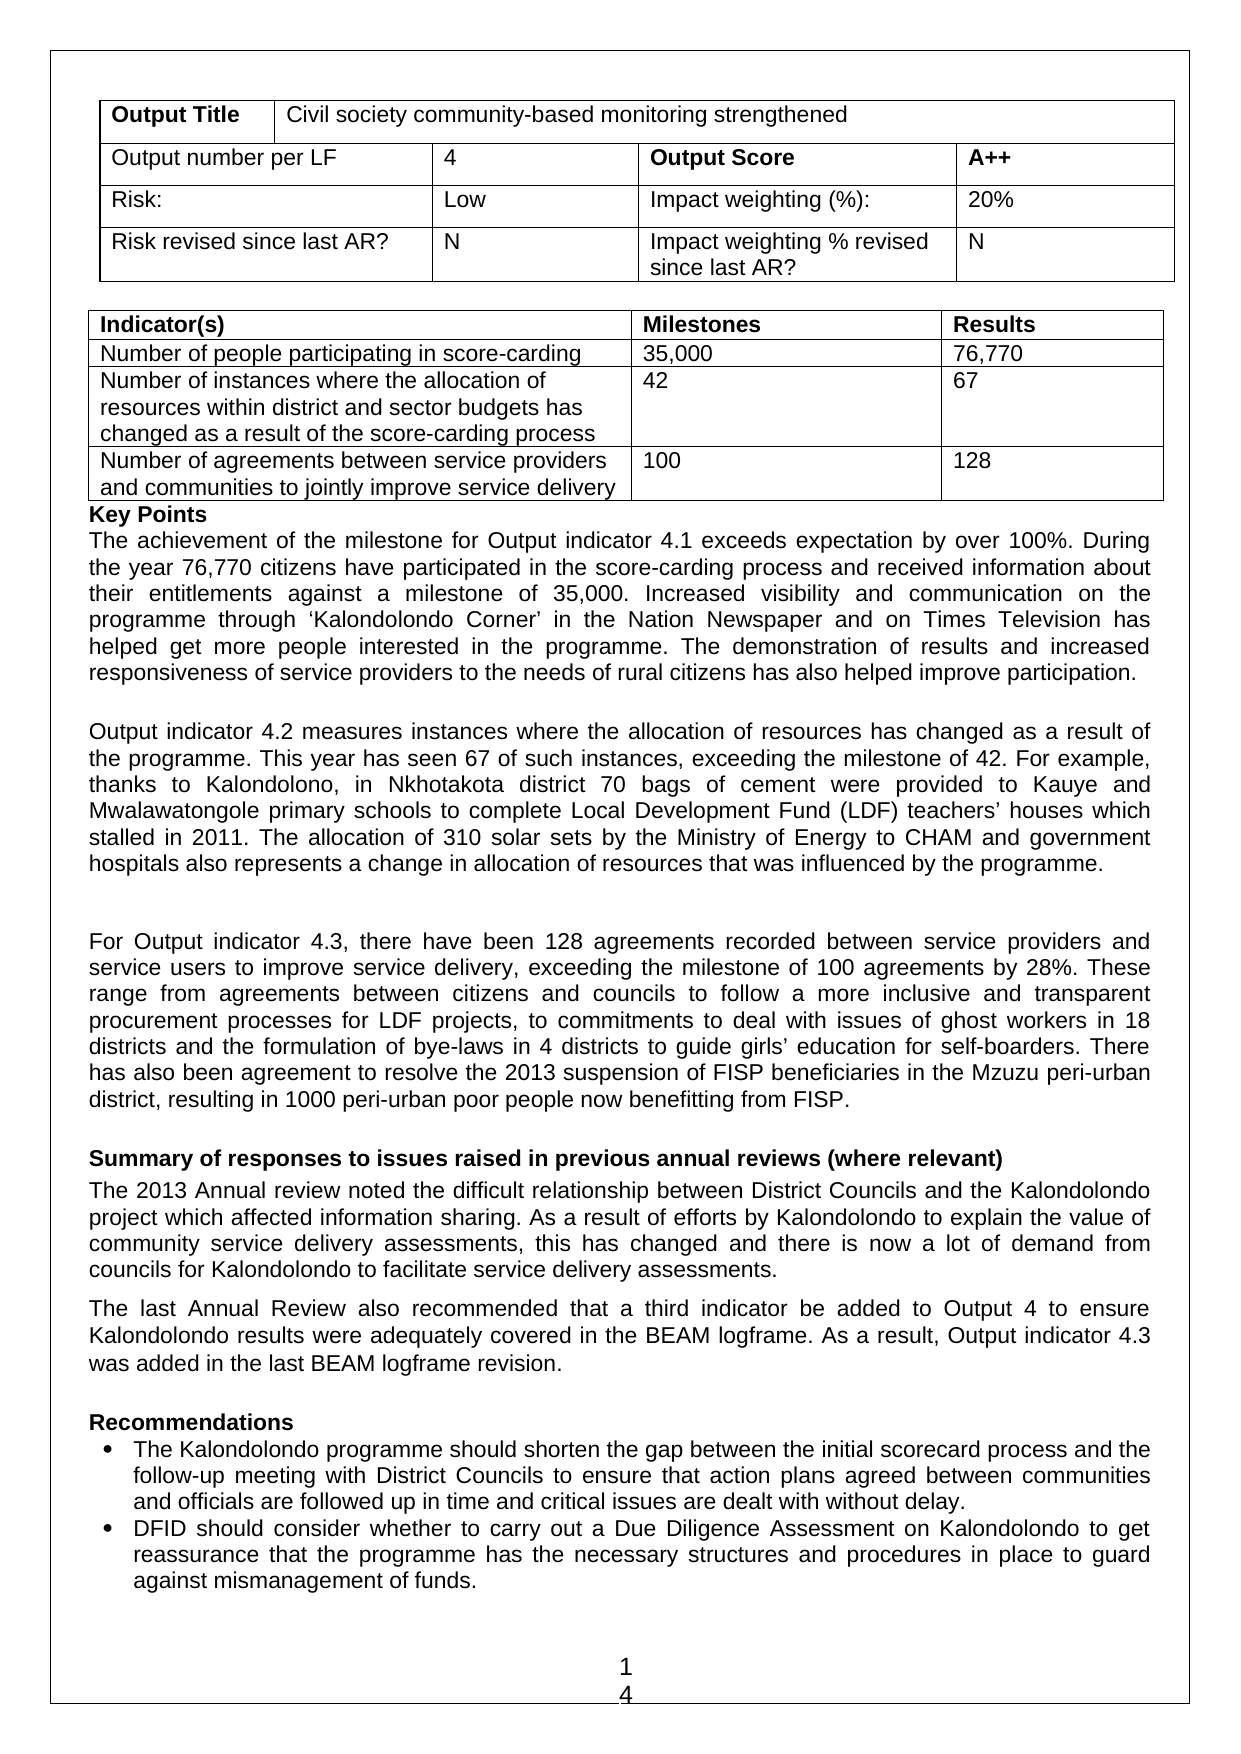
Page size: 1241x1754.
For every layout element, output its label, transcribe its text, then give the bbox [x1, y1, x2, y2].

table_cell 128 [942, 447, 1163, 500]
text The achievement of the milestone for Output indicator 4.1 exceeds expectation by over 100%. During the year 76,770 citizens have participated in the score-carding process and received information about their entitlements against a milestone of 35,000. Increased visibility and communication on the programme through ‘Kalondolondo Corner’ in the Nation Newspaper and on Times Television has helped get more people interested in the programme. The demonstration of results and increased responsiveness of service providers to the needs of rural citizens has also helped improve participation. [89, 527, 1152, 686]
table_cell 20% [957, 186, 1174, 227]
table_cell Output Score [639, 144, 956, 184]
table_cell 42 [632, 367, 941, 446]
table_header Results [942, 311, 1163, 339]
table_cell Impact weighting (%): [639, 186, 956, 227]
table_header Civil society community-based monitoring strengthened [275, 101, 1174, 142]
table_header Milestones [632, 311, 941, 339]
table_cell 76,770 [942, 340, 1163, 366]
table_header Output Title [101, 101, 274, 142]
table_header Indicator(s) [89, 311, 631, 339]
list The Kalondolondo programme should shorten the gap between the initial scorecard process and the follow-up meeting with District Councils to ensure that action plans agreed between communities and officials are followed up in time and critical issues are dealt with without delay. [103, 1436, 1152, 1515]
text The 2013 Annual review noted the difficult relationship between District Councils and the Kalondolondo project which affected information sharing. As a result of efforts by Kalondolondo to explain the value of community service delivery assessments, this has changed and there is now a lot of demand from councils for Kalondolondo to facilitate service delivery assessments. [89, 1177, 1152, 1283]
text The last Annual Review also recommended that a third indicator be added to Output 4 to ensure Kalondolondo results were adequately covered in the BEAM logframe. As a result, Output indicator 4.3 was added in the last BEAM logframe revision. [89, 1295, 1152, 1377]
table_cell Output number per LF [101, 144, 432, 184]
table_cell 4 [433, 144, 638, 184]
text Recommendations [89, 1409, 1152, 1436]
table_cell A++ [957, 144, 1174, 184]
table_cell 35,000 [632, 340, 941, 366]
table_cell Number of instances where the allocation of resources within district and sector budgets has changed as a result of the score-carding process [89, 367, 631, 446]
table_cell Risk: [101, 186, 432, 227]
table_cell Number of agreements between service providers and communities to jointly improve service delivery [89, 447, 631, 500]
table_cell Risk revised since last AR? [101, 228, 432, 281]
table_cell Low [433, 186, 638, 227]
table_cell Number of people participating in score-carding [89, 340, 631, 366]
text For Output indicator 4.3, there have been 128 agreements recorded between service providers and service users to improve service delivery, exceeding the milestone of 100 agreements by 28%. These range from agreements between citizens and councils to follow a more inclusive and transparent procurement processes for LDF projects, to commitments to deal with issues of ghost workers in 18 districts and the formulation of bye-laws in 4 districts to guide girls’ education for self-boarders. There has also been agreement to resolve the 2013 suspension of FISP beneficiaries in the Mzuzu peri-urban district, resulting in 1000 peri-urban poor people now benefitting from FISP. [89, 928, 1152, 1112]
text Summary of responses to issues raised in previous annual reviews (where relevant) [89, 1145, 1152, 1171]
table_cell N [433, 228, 638, 281]
text Key Points [89, 501, 1152, 527]
list DFID should consider whether to carry out a Due Diligence Assessment on Kalondolondo to get reassurance that the programme has the necessary structures and procedures in place to guard against mismanagement of funds. [103, 1515, 1152, 1594]
table_cell 100 [632, 447, 941, 500]
table_cell Impact weighting % revised since last AR? [639, 228, 956, 281]
text Output indicator 4.2 measures instances where the allocation of resources has changed as a result of the programme. This year has seen 67 of such instances, exceeding the milestone of 42. For example, thanks to Kalondolono, in Nkhotakota district 70 bags of cement were provided to Kauye and Mwalawatongole primary schools to complete Local Development Fund (LDF) teachers’ houses which stalled in 2011. The allocation of 310 solar sets by the Ministry of Energy to CHAM and government hospitals also represents a change in allocation of resources that was influenced by the programme. [89, 718, 1152, 876]
table_cell N [957, 228, 1174, 281]
table_cell 67 [942, 367, 1163, 446]
